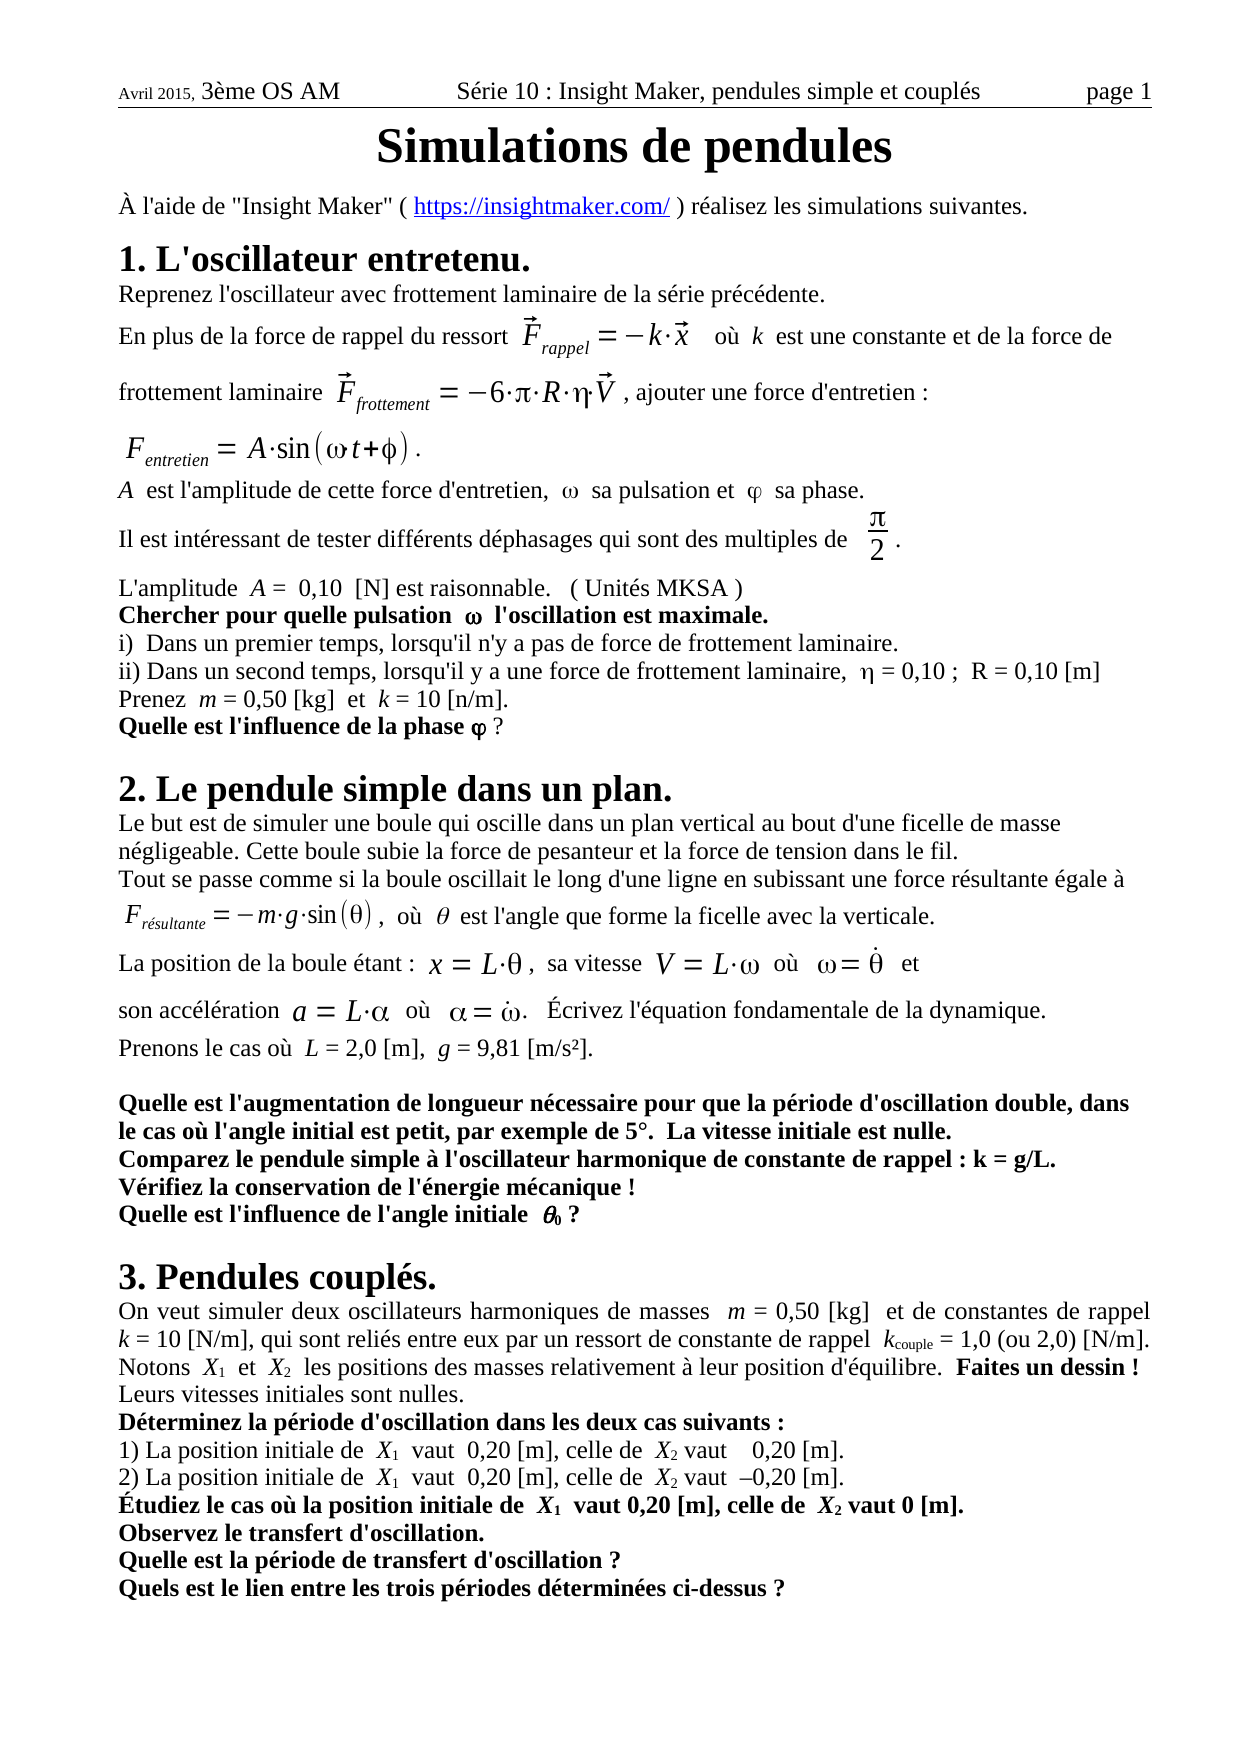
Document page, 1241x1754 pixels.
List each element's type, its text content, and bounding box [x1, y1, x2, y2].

text Prenons le cas où L = 2,0 [m], g = 9,81 [m/s²]. [118, 1034, 1152, 1062]
text 2) La position initiale de X1 vaut 0,20 [m], celle de X2 vaut –0,20 [m]. [118, 1463, 1152, 1491]
text En plus de la force de rappel du ressort où k est une constante et de la force de frottement laminaire , ajouter une force d'entretien : [118, 307, 1152, 420]
text Comparez le pendule simple à l'oscillateur harmonique de constante de rappel : k = g/L. [118, 1145, 1152, 1173]
text 1. L'oscillateur entretenu. [118, 238, 1152, 280]
text 1) La position initiale de X1 vaut 0,20 [m], celle de X2 vaut 0,20 [m]. [118, 1436, 1152, 1463]
text Vérifiez la conservation de l'énergie mécanique ! [118, 1173, 1152, 1200]
text À l'aide de "Insight Maker" ( https://insightmaker.com/ ) réalisez les simulations suivantes. [118, 192, 1152, 220]
text Chercher pour quelle pulsation  l'oscillation est maximale. [118, 602, 1152, 629]
text ii) Dans un second temps, lorsqu'il y a une force de frottement laminaire, h = 0,10 ; R = 0,10 [m] [118, 657, 1152, 685]
text Quels est le lien entre les trois périodes déterminées ci-dessus ? [118, 1574, 1152, 1602]
text Simulations de pendules [118, 118, 1152, 174]
text Déterminez la période d'oscillation dans les deux cas suivants : [118, 1408, 1152, 1436]
text 2. Le pendule simple dans un plan. [118, 768, 1152, 809]
text Notons X1 et X2 les positions des masses relativement à leur position d'équilibre. Faites un dessin ! [118, 1353, 1152, 1380]
text Il est intéressant de tester différents déphasages qui sont des multiples de . [118, 504, 1152, 574]
text Leurs vitesses initiales sont nulles. [118, 1380, 1152, 1408]
text Quelle est l'influence de la phase  ? [118, 712, 1152, 740]
text Étudiez le cas où la position initiale de X1 vaut 0,20 [m], celle de X2 vaut 0 [m]. [118, 1491, 1152, 1519]
text Reprenez l'oscillateur avec frottement laminaire de la série précédente. [118, 280, 1152, 307]
text Quelle est l'augmentation de longueur nécessaire pour que la période d'oscillation double, dans le cas où l'angle initial est petit, par exemple de 5°. La vitesse initiale est nulle. [118, 1089, 1152, 1145]
text Quelle est l'influence de l'angle initiale 0 ? [118, 1200, 1152, 1228]
text Quelle est la période de transfert d'oscillation ? [118, 1547, 1152, 1574]
text A est l'amplitude de cette force d'entretien,  sa pulsation et  sa phase. [118, 476, 1152, 504]
text On veut simuler deux oscillateurs harmoniques de masses m = 0,50 [kg] et de constantes de rappel k = 10 [N/m], qui sont reliés entre eux par un ressort de constante de rappel kcouple = 1,0 (ou 2,0) [N/m]. [118, 1297, 1152, 1353]
text . [118, 420, 1152, 476]
text L'amplitude A = 0,10 [N] est raisonnable. ( Unités MKSA ) [118, 574, 1152, 602]
text 3. Pendules couplés. [118, 1256, 1152, 1297]
text Tout se passe comme si la boule oscillait le long d'une ligne en subissant une force résultante égale à , où  est l'angle que forme la ficelle avec la verticale. [118, 865, 1152, 940]
text i) Dans un premier temps, lorsqu'il n'y a pas de force de frottement laminaire. [118, 629, 1152, 657]
list Observez le transfert d'oscillation. [118, 1519, 1152, 1547]
text La position de la boule étant : , sa vitesse où et son accélération où . Écrivez l'équation fondamentale de la dynamique. [118, 940, 1152, 1034]
text Prenez m = 0,50 [kg] et k = 10 [n/m]. [118, 685, 1152, 712]
list Le but est de simuler une boule qui oscille dans un plan vertical au bout d'une ficelle de masse négligeable. Cette boule subie la force de pesanteur et la force de tension dans le fil. [118, 809, 1152, 865]
